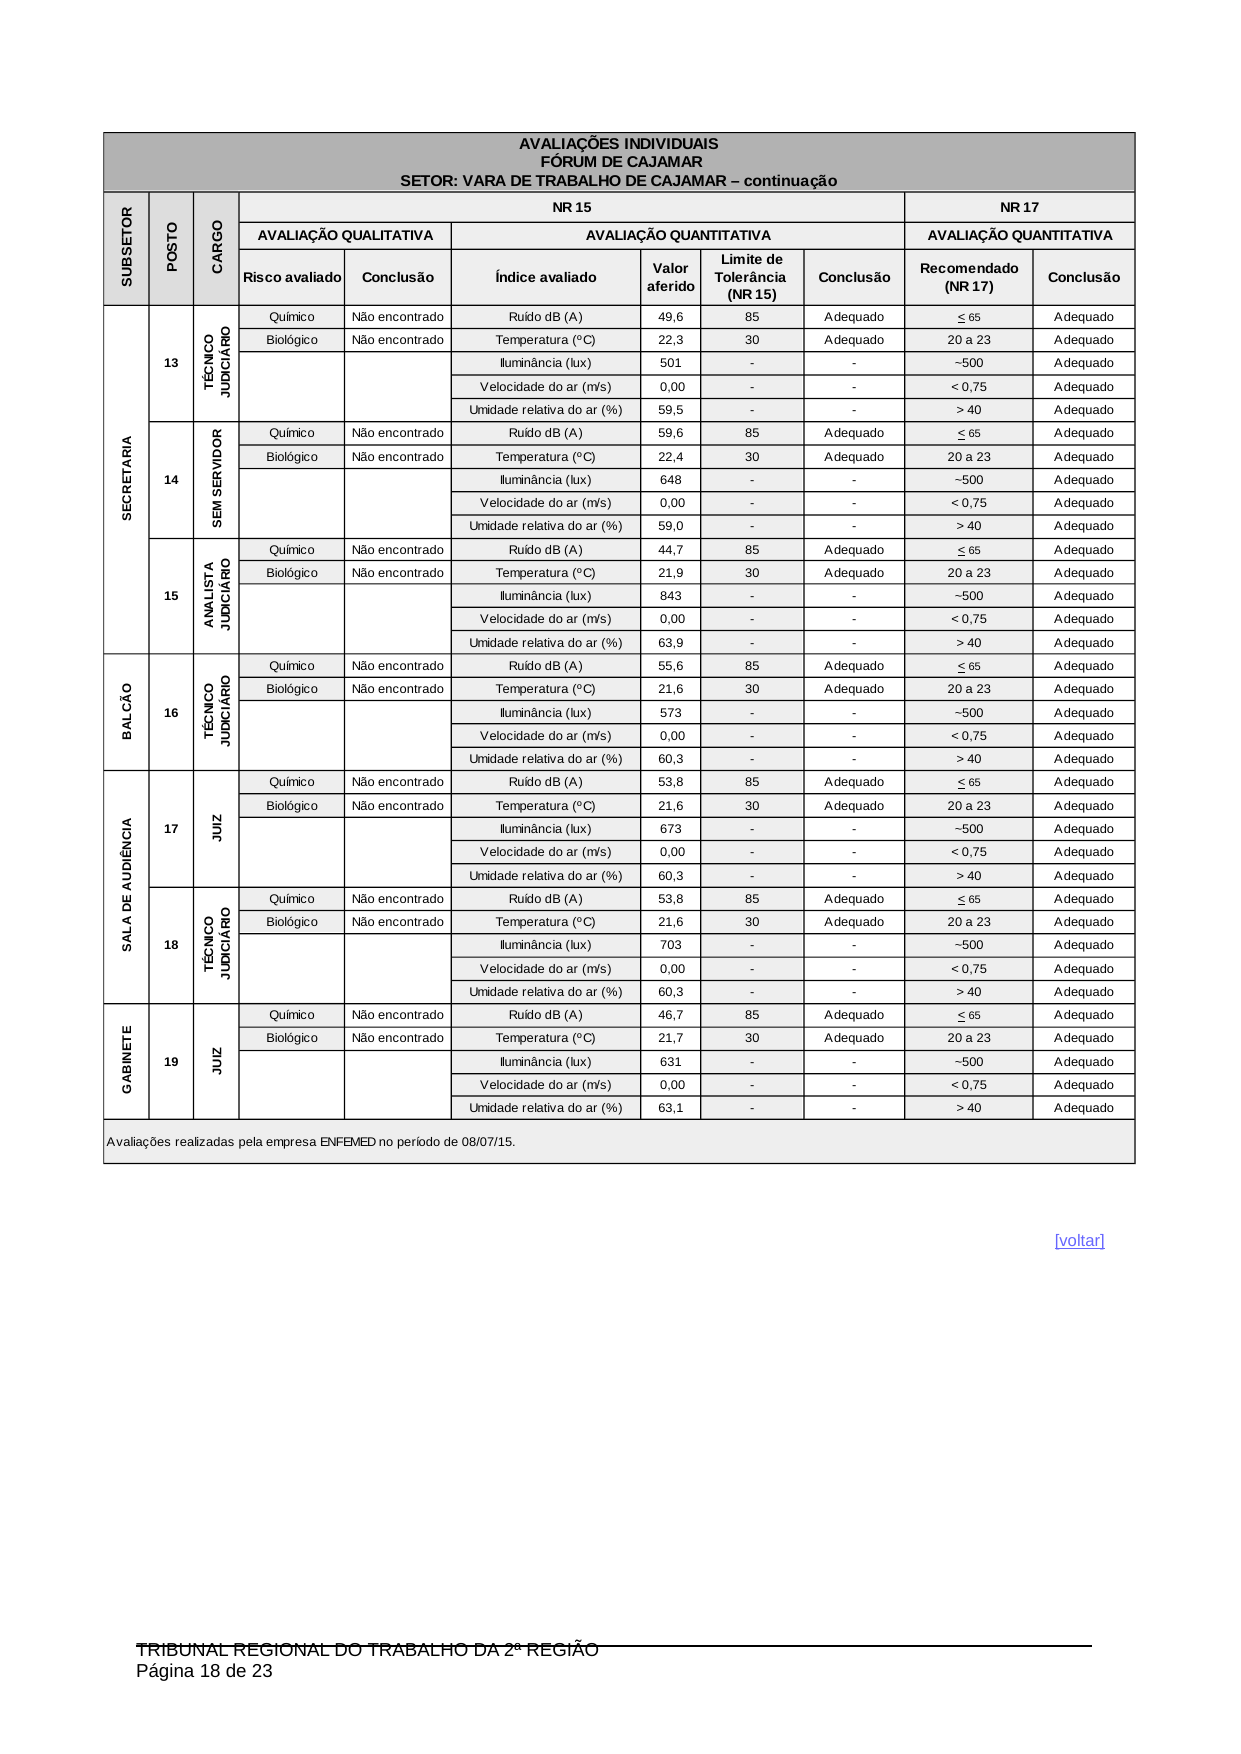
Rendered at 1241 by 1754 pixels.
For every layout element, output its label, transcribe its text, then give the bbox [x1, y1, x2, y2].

text [[voltar] [136, 1223, 1104, 1252]
